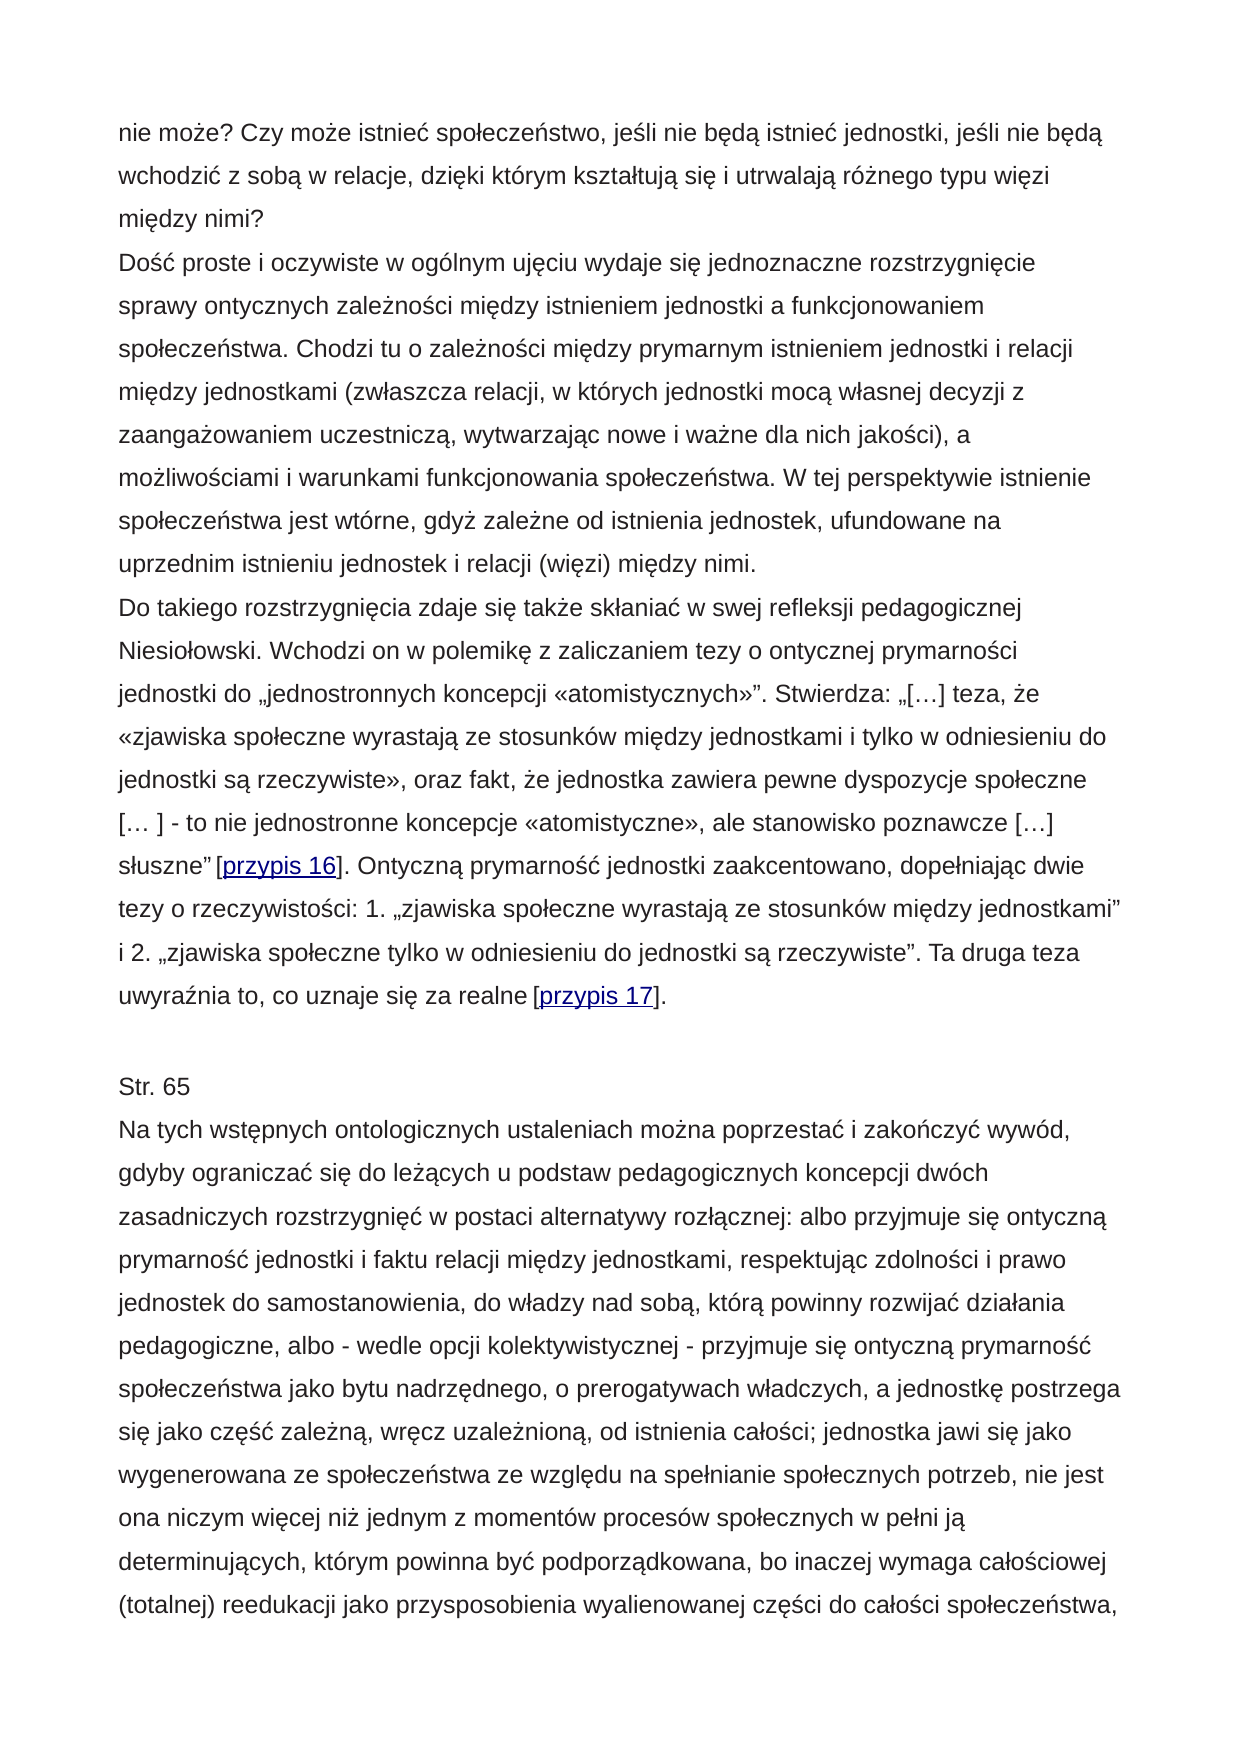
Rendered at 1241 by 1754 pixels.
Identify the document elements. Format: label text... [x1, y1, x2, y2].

text Na tych wstępnych ontologicznych ustaleniach można poprzestać i zakończyć wywód, gdyby ograniczać się do leżących u podstaw pedagogicznych koncepcji dwóch zasadniczych rozstrzygnięć w postaci alternatywy rozłącznej: albo przyjmuje się ontyczną prymarność jednostki i faktu relacji między jednostkami, respektując zdolności i prawo jednostek do samostanowienia, do władzy nad sobą, którą powinny rozwijać działania pedagogiczne, albo - wedle opcji kolektywistycznej - przyjmuje się ontyczną prymarność społeczeństwa jako bytu nadrzędnego, o prerogatywach władczych, a jednostkę postrzega się jako część zależną, wręcz uzależnioną, od istnienia całości; jednostka jawi się jako wygenerowana ze społeczeństwa ze względu na spełnianie społecznych potrzeb, nie jest ona niczym więcej niż jednym z momentów procesów społecznych w pełni ją determinujących, którym powinna być podporządkowana, bo inaczej wymaga całościowej (totalnej) reedukacji jako przysposobienia wyalienowanej części do całości społeczeństwa, [118, 1115, 1122, 1618]
text Dość proste i oczywiste w ogólnym ujęciu wydaje się jednoznaczne rozstrzygnięcie sprawy ontycznych zależności między istnieniem jednostki a funkcjonowaniem społeczeństwa. Chodzi tu o zależności między prymarnym istnieniem jednostki i relacji między jednostkami (zwłaszcza relacji, w których jednostki mocą własnej decyzji z zaangażowaniem uczestniczą, wytwarzając nowe i ważne dla nich jakości), a możliwościami i warunkami funkcjonowania społeczeństwa. W tej perspektywie istnienie społeczeństwa jest wtórne, gdyż zależne od istnienia jednostek, ufundowane na uprzednim istnieniu jednostek i relacji (więzi) między nimi. [118, 247, 1122, 578]
text Str. 65 [118, 1072, 1122, 1101]
text Do takiego rozstrzygnięcia zdaje się także skłaniać w swej refleksji pedagogicznej Niesiołowski. Wchodzi on w polemikę z zaliczaniem tezy o ontycznej prymarności jednostki do „jednostronnych koncepcji «atomistycznych»”. Stwierdza: „[…] teza, że «zjawiska społeczne wyrastają ze stosunków między jednostkami i tylko w odniesieniu do jednostki są rzeczywiste», oraz fakt, że jednostka zawiera pewne dyspozycje społeczne [… ] - to nie jednostronne koncepcje «atomistyczne», ale stanowisko poznawcze […] słuszne” [przypis 16]. Ontyczną prymarność jednostki zaakcentowano, dopełniając dwie tezy o rzeczywistości: 1. „zjawiska społeczne wyrastają ze stosunków między jednostkami” i 2. „zjawiska społeczne tylko w odniesieniu do jednostki są rzeczywiste”. Ta druga teza uwyraźnia to, co uznaje się za realne [przypis 17]. [118, 592, 1122, 1009]
text nie może? Czy może istnieć społeczeństwo, jeśli nie będą istnieć jednostki, jeśli nie będą wchodzić z sobą w relacje, dzięki którym kształtują się i utrwalają różnego typu więzi między nimi? [118, 118, 1122, 233]
